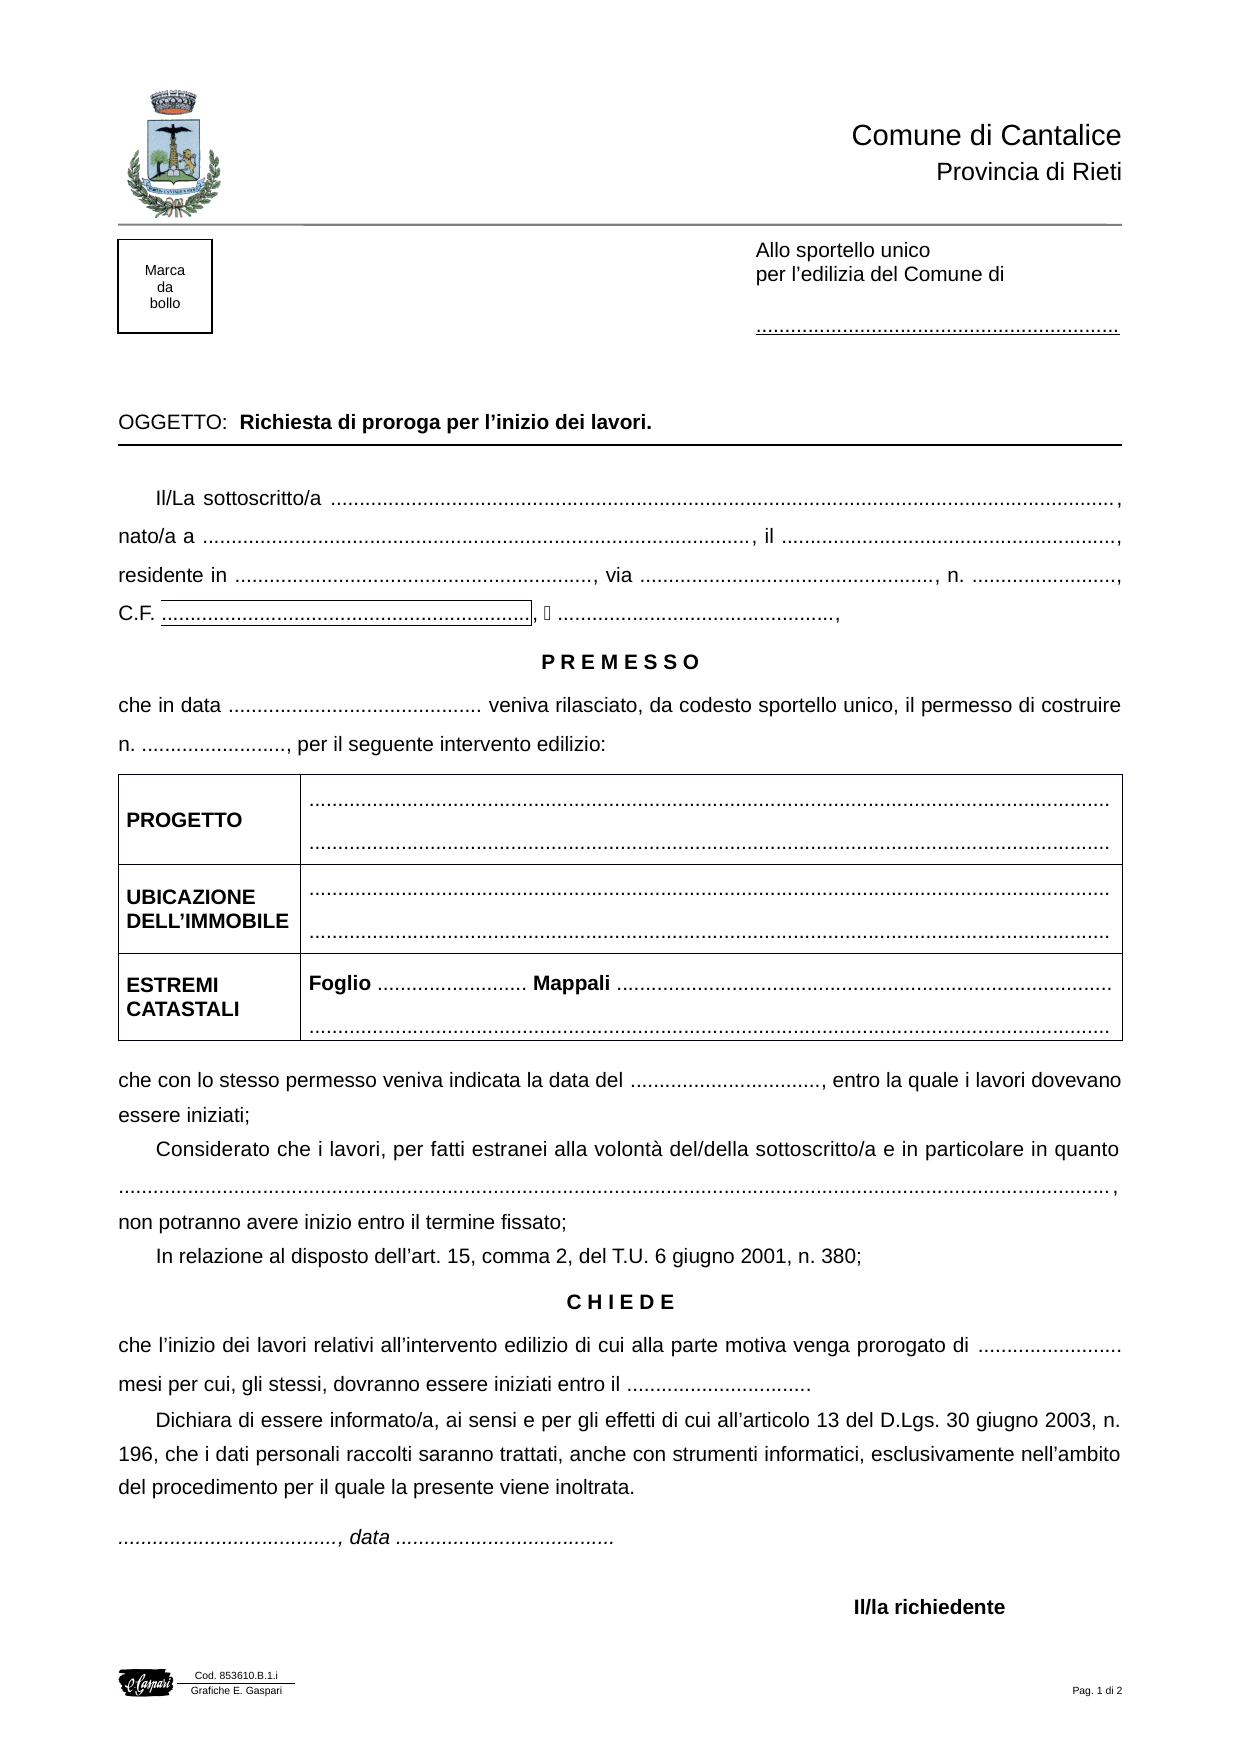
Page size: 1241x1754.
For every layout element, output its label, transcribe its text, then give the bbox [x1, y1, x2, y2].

text per l’edilizia del Comune di [756, 262, 1122, 286]
text che l’inizio dei lavori relativi all’intervento edilizio di cui alla parte motiva venga prorogato di ......................... mesi per cui, gli stessi, dovranno essere iniziati entro il ................................ [118, 1329, 1122, 1397]
picture [118, 1668, 174, 1697]
picture [122, 87, 224, 219]
text Dichiara di essere informato/a, ai sensi e per gli effetti di cui all’articolo 13 del D.Lgs. 30 giugno 2003, n. 196, che i dati personali raccolti saranno trattati, anche con strumenti informatici, esclusivamente nell’ambito del procedimento per il quale la presente viene inoltrata. [118, 1408, 1122, 1499]
text Comune di Cantalice [224, 118, 1122, 152]
text ............................................................... [756, 309, 1122, 338]
subtitle P R E M E S S O [118, 650, 1122, 674]
text Considerato che i lavori, per fatti estranei alla volontà del/della sottoscritto/a e in particolare in quanto ............................................................................................................................................................................, [118, 1136, 1122, 1199]
table_cell UBICAZIONE DELL’IMMOBILE [119, 865, 300, 953]
subtitle C H I E D E [118, 1290, 1122, 1314]
text OGGETTO: Richiesta di proroga per l’inizio dei lavori. [118, 410, 1122, 444]
text Provincia di Rieti [224, 157, 1122, 185]
table_cell Foglio .......................... Mappali ...................................................................................... ........................................................................................................................................... [301, 954, 1122, 1039]
text Il/la richiedente [737, 1595, 1122, 1619]
text In relazione al disposto dell’art. 15, comma 2, del T.U. 6 giugno 2001, n. 380; [118, 1244, 1122, 1268]
table_cell ESTREMI CATASTALI [119, 954, 300, 1039]
table_header PROGETTO [119, 775, 300, 864]
table_cell ........................................................................................................................................... ........................................................................................................................................... [301, 865, 1122, 953]
text Allo sportello unico [756, 238, 1122, 262]
text ......................................, data ...................................... [118, 1521, 1122, 1550]
text Il/La sottoscritto/a ........................................................................................................................................, nato/a a ..............................................................................................., il .........................................................., residente in .............................................................., via ..................................................., n. ........................., C.F. ................................................................,  ................................................, [118, 482, 1122, 626]
text che in data ............................................ veniva rilasciato, da codesto sportello unico, il permesso di costruire n. ........................., per il seguente intervento edilizio: [118, 689, 1122, 757]
table_header ........................................................................................................................................... ........................................................................................................................................... [301, 775, 1122, 864]
text non potranno avere inizio entro il termine fissato; [118, 1210, 1122, 1234]
text che con lo stesso permesso veniva indicata la data del ................................., entro la quale i lavori dovevano essere iniziati; [118, 1064, 1122, 1127]
